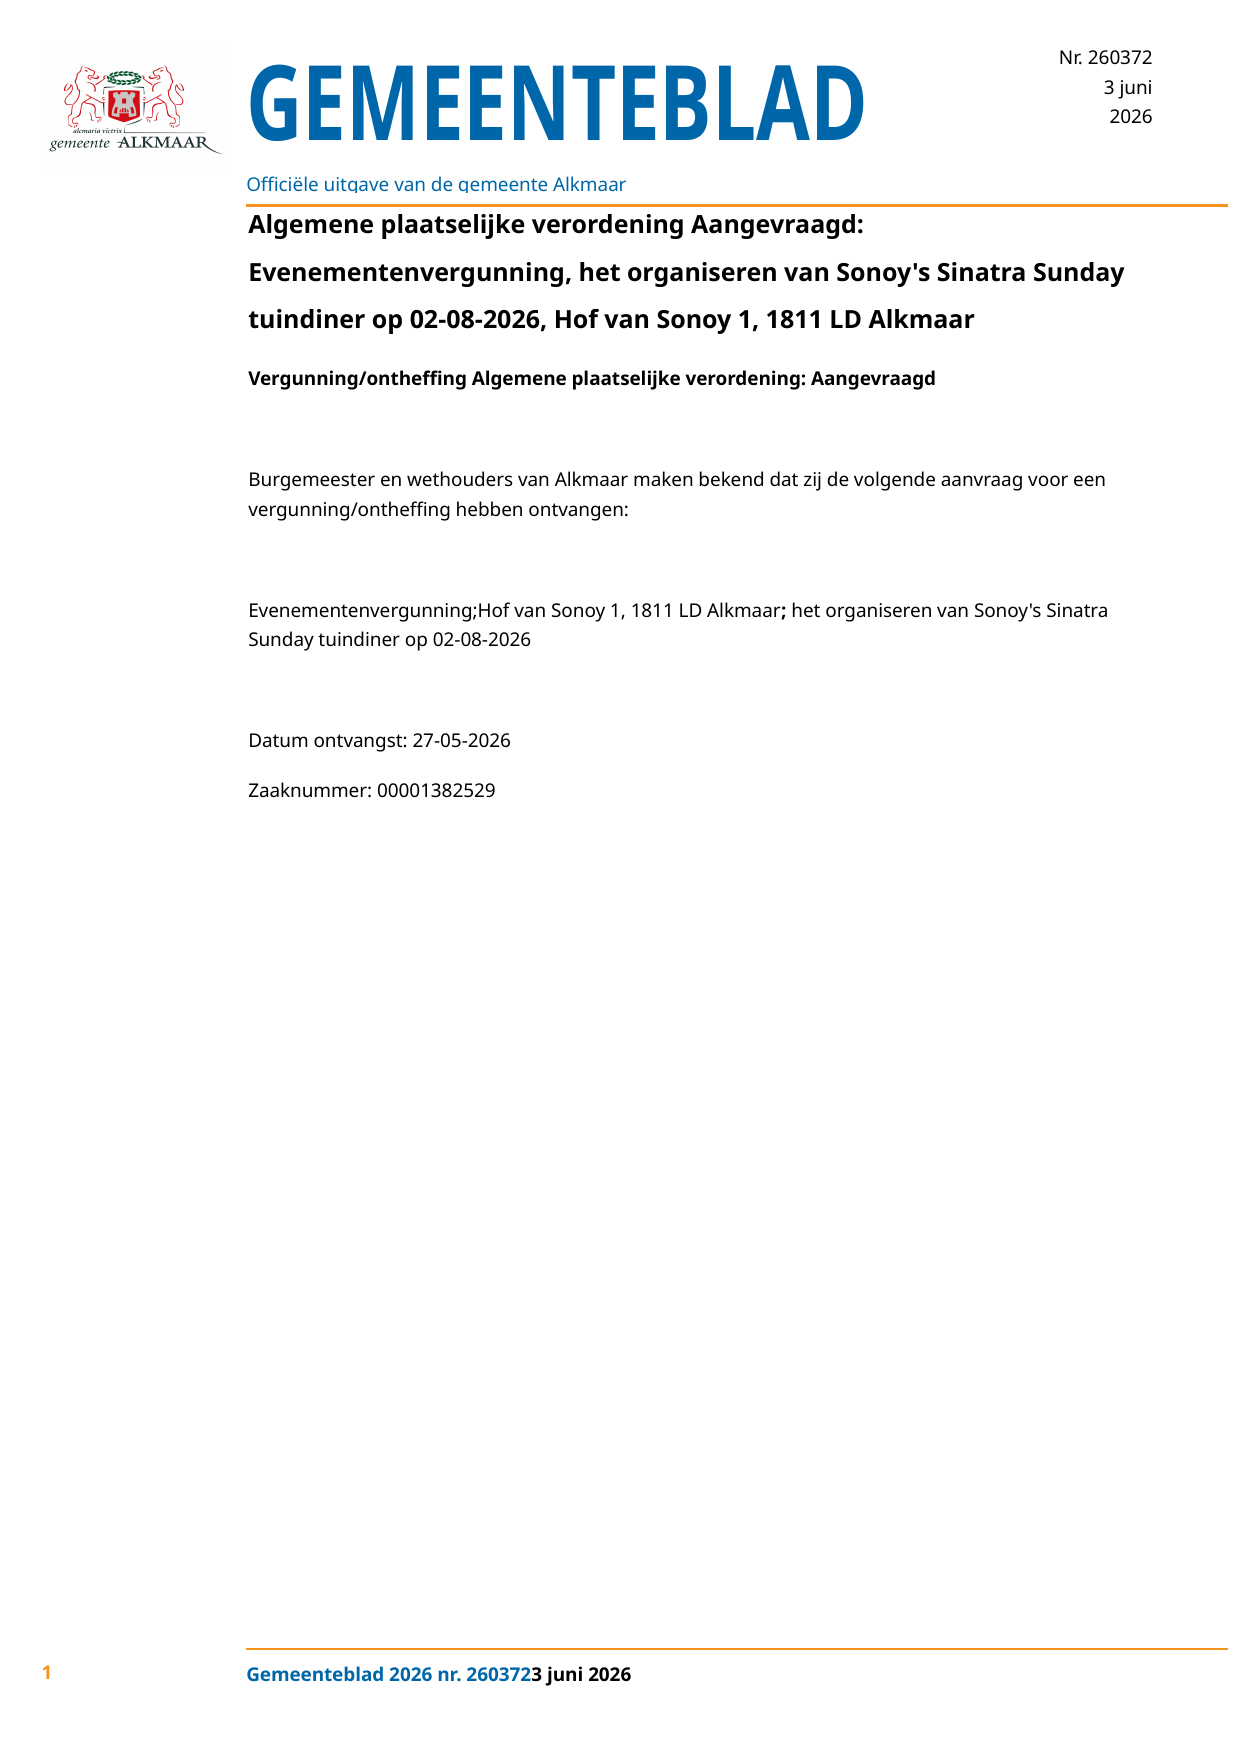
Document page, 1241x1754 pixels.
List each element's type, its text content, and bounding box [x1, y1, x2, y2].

picture [41, 47, 231, 172]
text Zaaknummer: 00001382529 [248, 778, 1152, 803]
text Algemene plaatselijke verordening Aangevraagd: Evenementenvergunning, het organiseren van Sonoy's Sinatra Sunday tuindiner op 02-08-2026, Hof van Sonoy 1, 1811 LD Alkmaar [248, 207, 1152, 336]
text Burgemeester en wethouders van Alkmaar maken bekend dat zij de volgende aanvraag voor een vergunning/ontheffing hebben ontvangen: [248, 466, 1152, 522]
text Datum ontvangst: 27-05-2026 [248, 727, 1152, 753]
text Evenementenvergunning;Hof van Sonoy 1, 1811 LD Alkmaar; het organiseren van Sonoy's Sinatra Sunday tuindiner op 02-08-2026 [248, 597, 1152, 652]
text Vergunning/ontheffing Algemene plaatselijke verordening: Aangevraagd [248, 366, 1152, 391]
